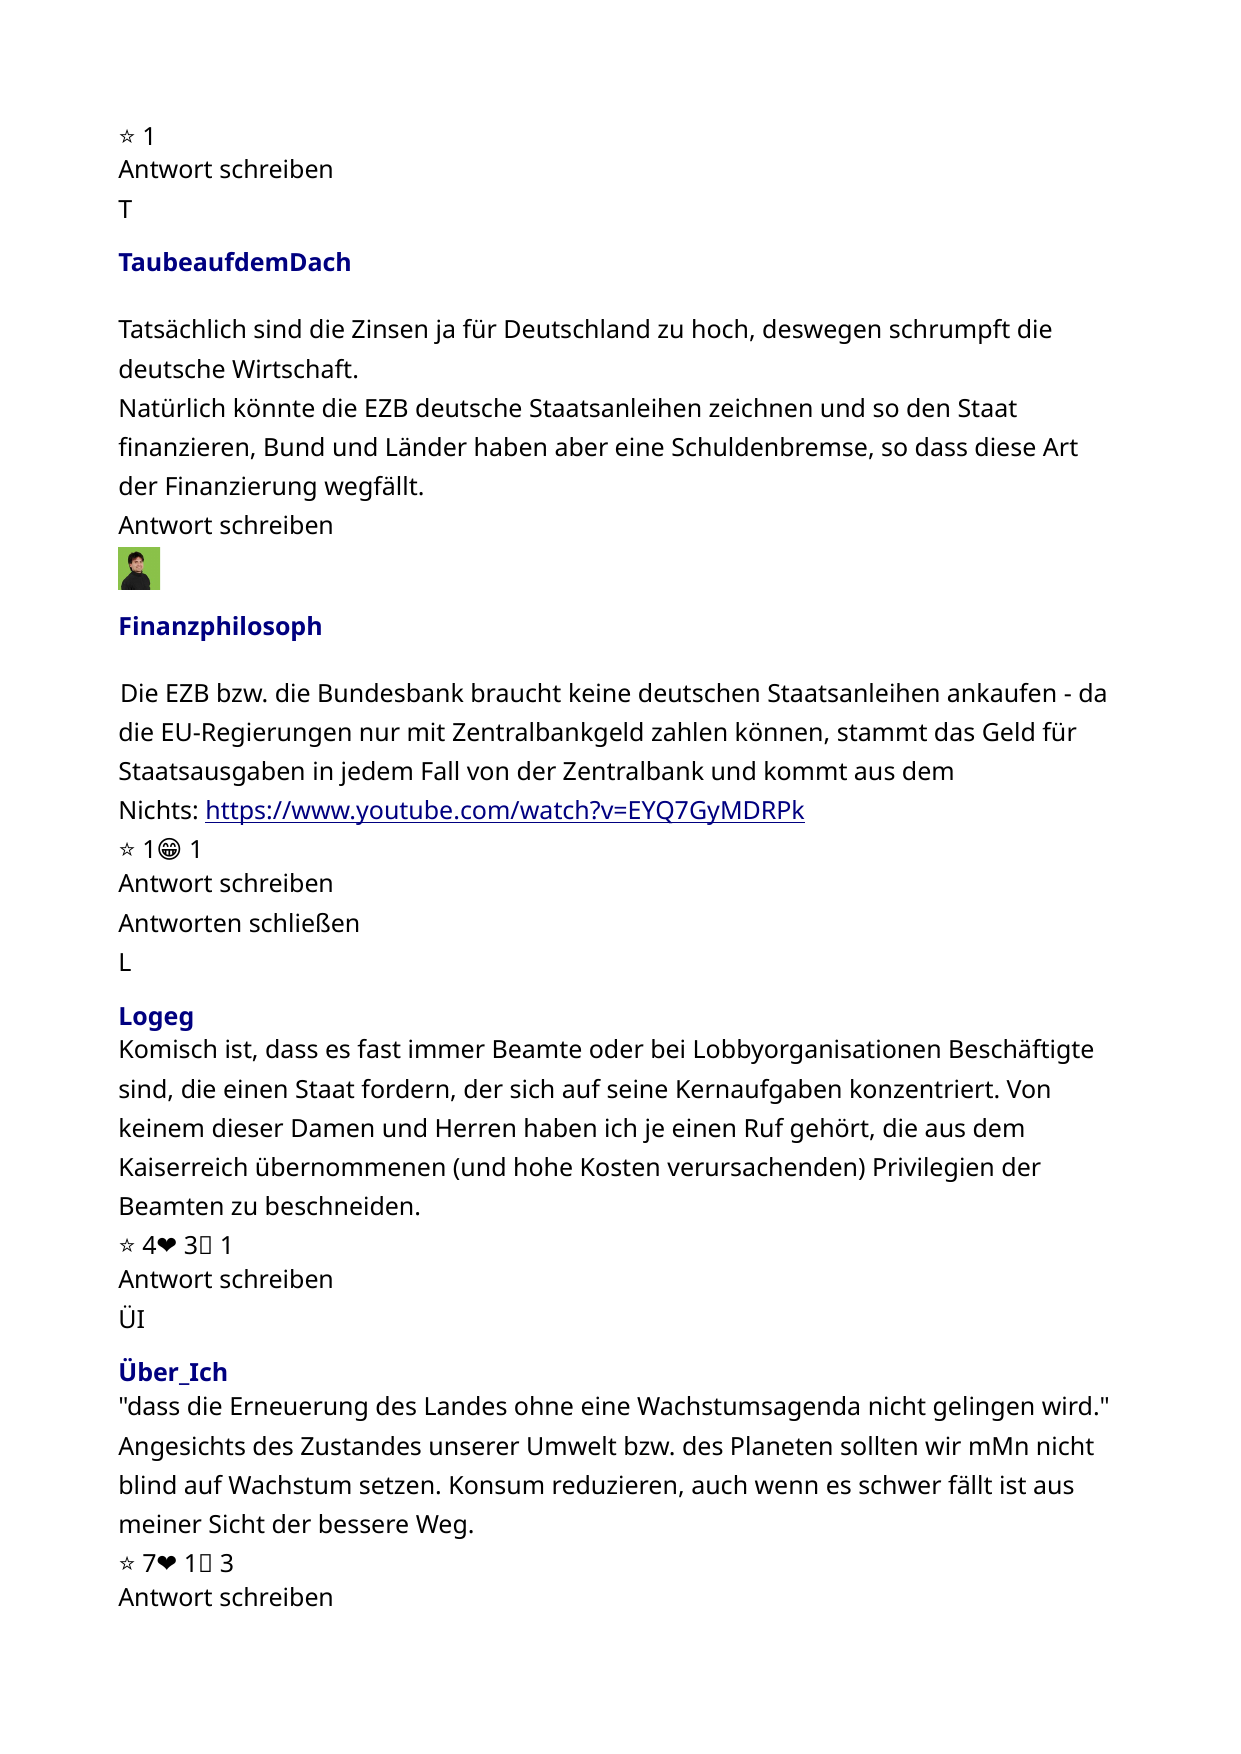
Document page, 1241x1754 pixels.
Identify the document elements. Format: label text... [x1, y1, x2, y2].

text Antwort schreiben [118, 508, 1122, 542]
subtitle Logeg [118, 998, 1122, 1032]
text ⭐️ 1 [118, 118, 1122, 152]
subtitle TaubeaufdemDach [118, 245, 1122, 279]
text "dass die Erneuerung des Landes ohne eine Wachstumsagenda nicht gelingen wird." [118, 1389, 1122, 1423]
picture [118, 547, 161, 590]
text T [118, 191, 1122, 225]
text Antwort schreiben [118, 152, 1122, 186]
text ⭐️ 1😁 1 [118, 832, 1122, 866]
text Antwort schreiben [118, 1262, 1122, 1296]
text L [118, 944, 1122, 978]
subtitle Über_Ich [118, 1355, 1122, 1389]
text Antwort schreiben [118, 866, 1122, 900]
text Tatsächlich sind die Zinsen ja für Deutschland zu hoch, deswegen schrumpft die deutsche Wirtschaft. [118, 312, 1122, 385]
text ⭐️ 4❤️ 3🙁 1 [118, 1228, 1122, 1262]
text Antworten schließen [118, 905, 1122, 939]
text Die EZB bzw. die Bundesbank braucht keine deutschen Staatsanleihen ankaufen - da die EU-Regierungen nur mit Zentralbankgeld zahlen können, stammt das Geld für Staatsausgaben in jedem Fall von der Zentralbank und kommt aus dem Nichts: https://www.youtube.com/watch?v=EYQ7GyMDRPk [118, 675, 1122, 827]
text Angesichts des Zustandes unserer Umwelt bzw. des Planeten sollten wir mMn nicht blind auf Wachstum setzen. Konsum reduzieren, auch wenn es schwer fällt ist aus meiner Sicht der bessere Weg. [118, 1428, 1122, 1541]
text Antwort schreiben [118, 1580, 1122, 1614]
text ⭐️ 7❤️ 1🤨 3 [118, 1546, 1122, 1580]
text Komisch ist, dass es fast immer Beamte oder bei Lobbyorganisationen Beschäftigte sind, die einen Staat fordern, der sich auf seine Kernaufgaben konzentriert. Von keinem dieser Damen und Herren haben ich je einen Ruf gehört, die aus dem Kaiserreich übernommenen (und hohe Kosten verursachenden) Privilegien der Beamten zu beschneiden. [118, 1032, 1122, 1223]
text ÜI [118, 1301, 1122, 1335]
text Natürlich könnte die EZB deutsche Staatsanleihen zeichnen und so den Staat finanzieren, Bund und Länder haben aber eine Schuldenbremse, so dass diese Art der Finanzierung wegfällt. [118, 391, 1122, 503]
subtitle Finanzphilosoph [118, 608, 1122, 642]
